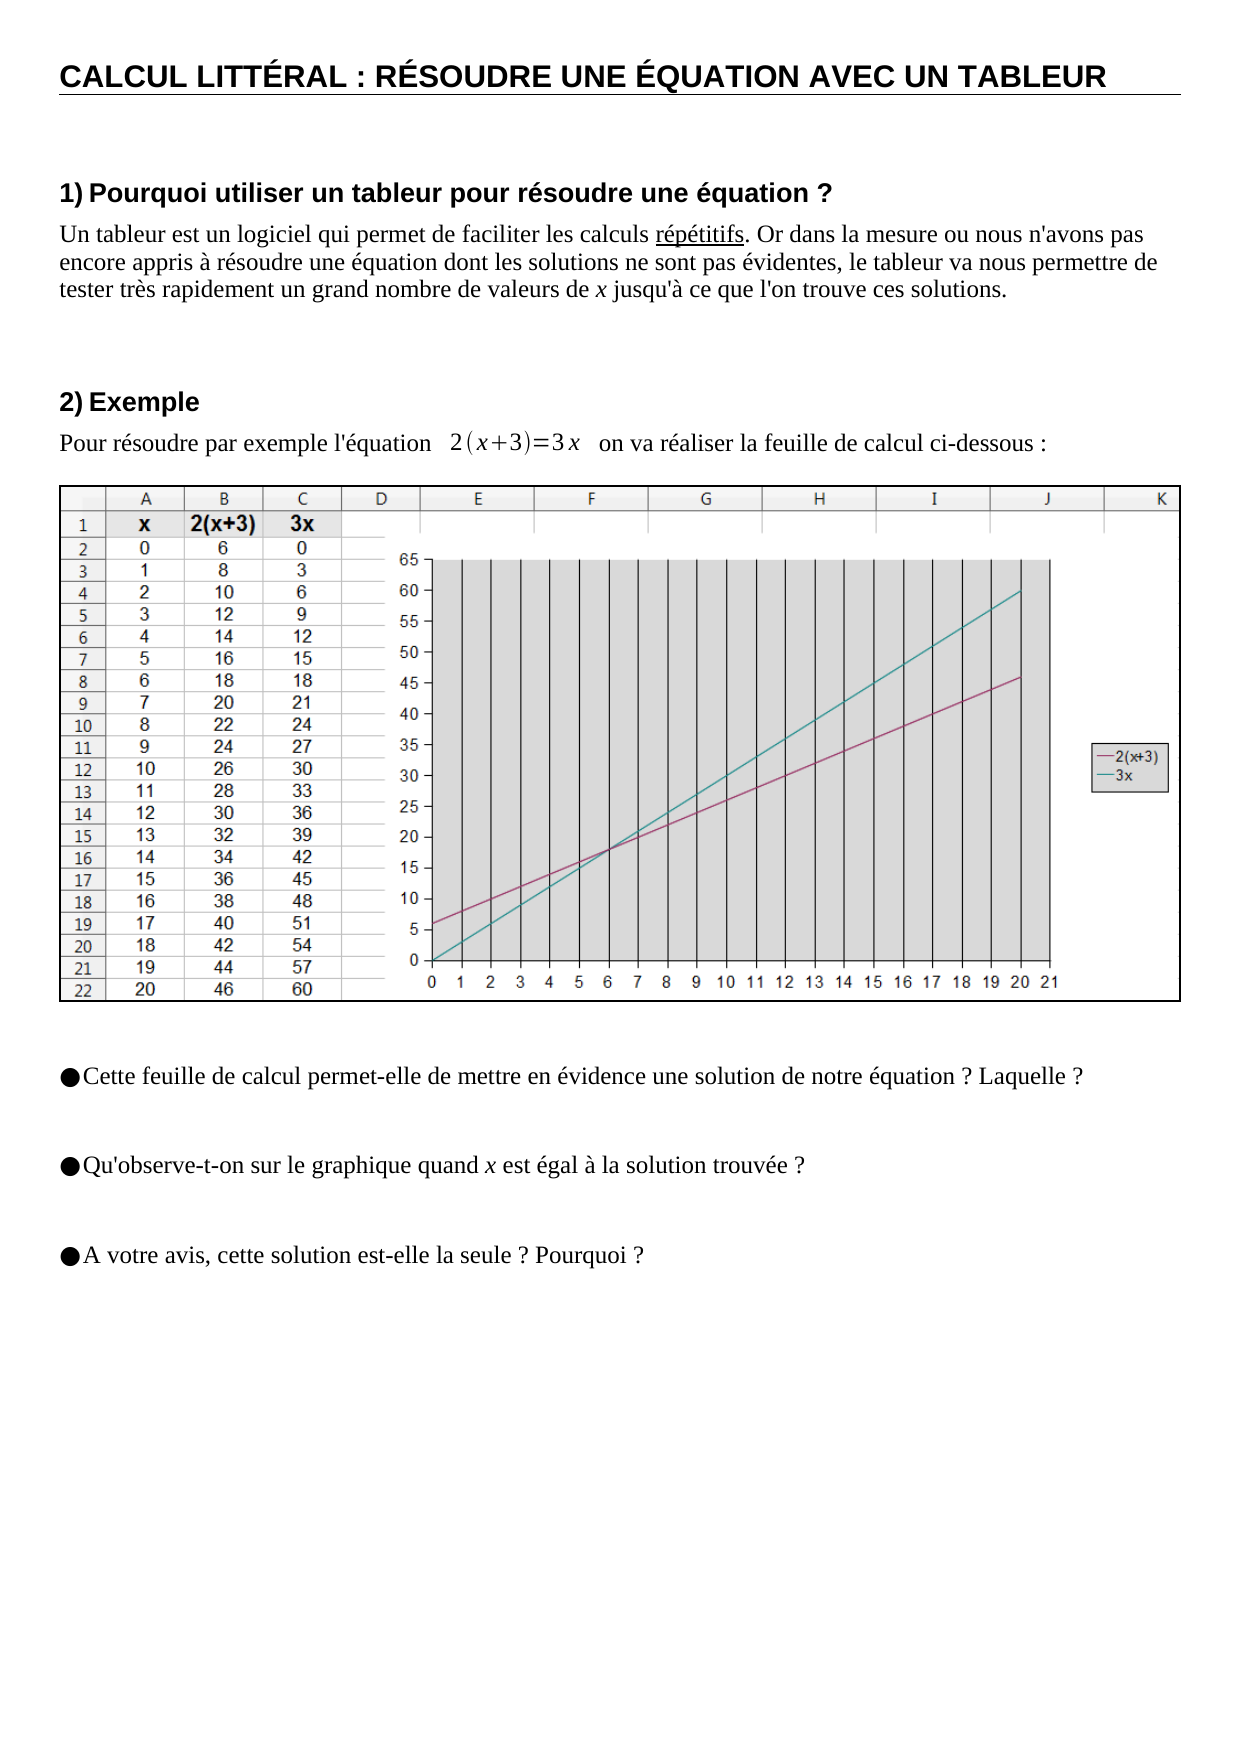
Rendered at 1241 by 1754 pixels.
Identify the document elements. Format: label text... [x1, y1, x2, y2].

picture [61, 487, 1179, 1000]
list Pourquoi utiliser un tableur pour résoudre une équation ? [59, 178, 1181, 208]
text Un tableur est un logiciel qui permet de faciliter les calculs répétitifs. Or dans la mesure ou nous n'avons pas encore appris à résoudre une équation dont les solutions ne sont pas évidentes, le tableur va nous permettre de tester très rapidement un grand nombre de valeurs de x jusqu'à ce que l'on trouve ces solutions. [59, 220, 1181, 303]
list Exemple [59, 386, 1181, 417]
list Cette feuille de calcul permet-elle de mettre en évidence une solution de notre équation ? Laquelle ? [59, 1057, 1181, 1091]
text Calcul littéral : Résoudre une équation avec un tableur [59, 59, 1181, 94]
list Qu'observe-t-on sur le graphique quand x est égal à la solution trouvée ? [59, 1147, 1181, 1181]
list A votre avis, cette solution est-elle la seule ? Pourquoi ? [59, 1236, 1181, 1270]
text Pour résoudre par exemple l'équation on va réaliser la feuille de calcul ci-dessous : [59, 428, 1181, 457]
